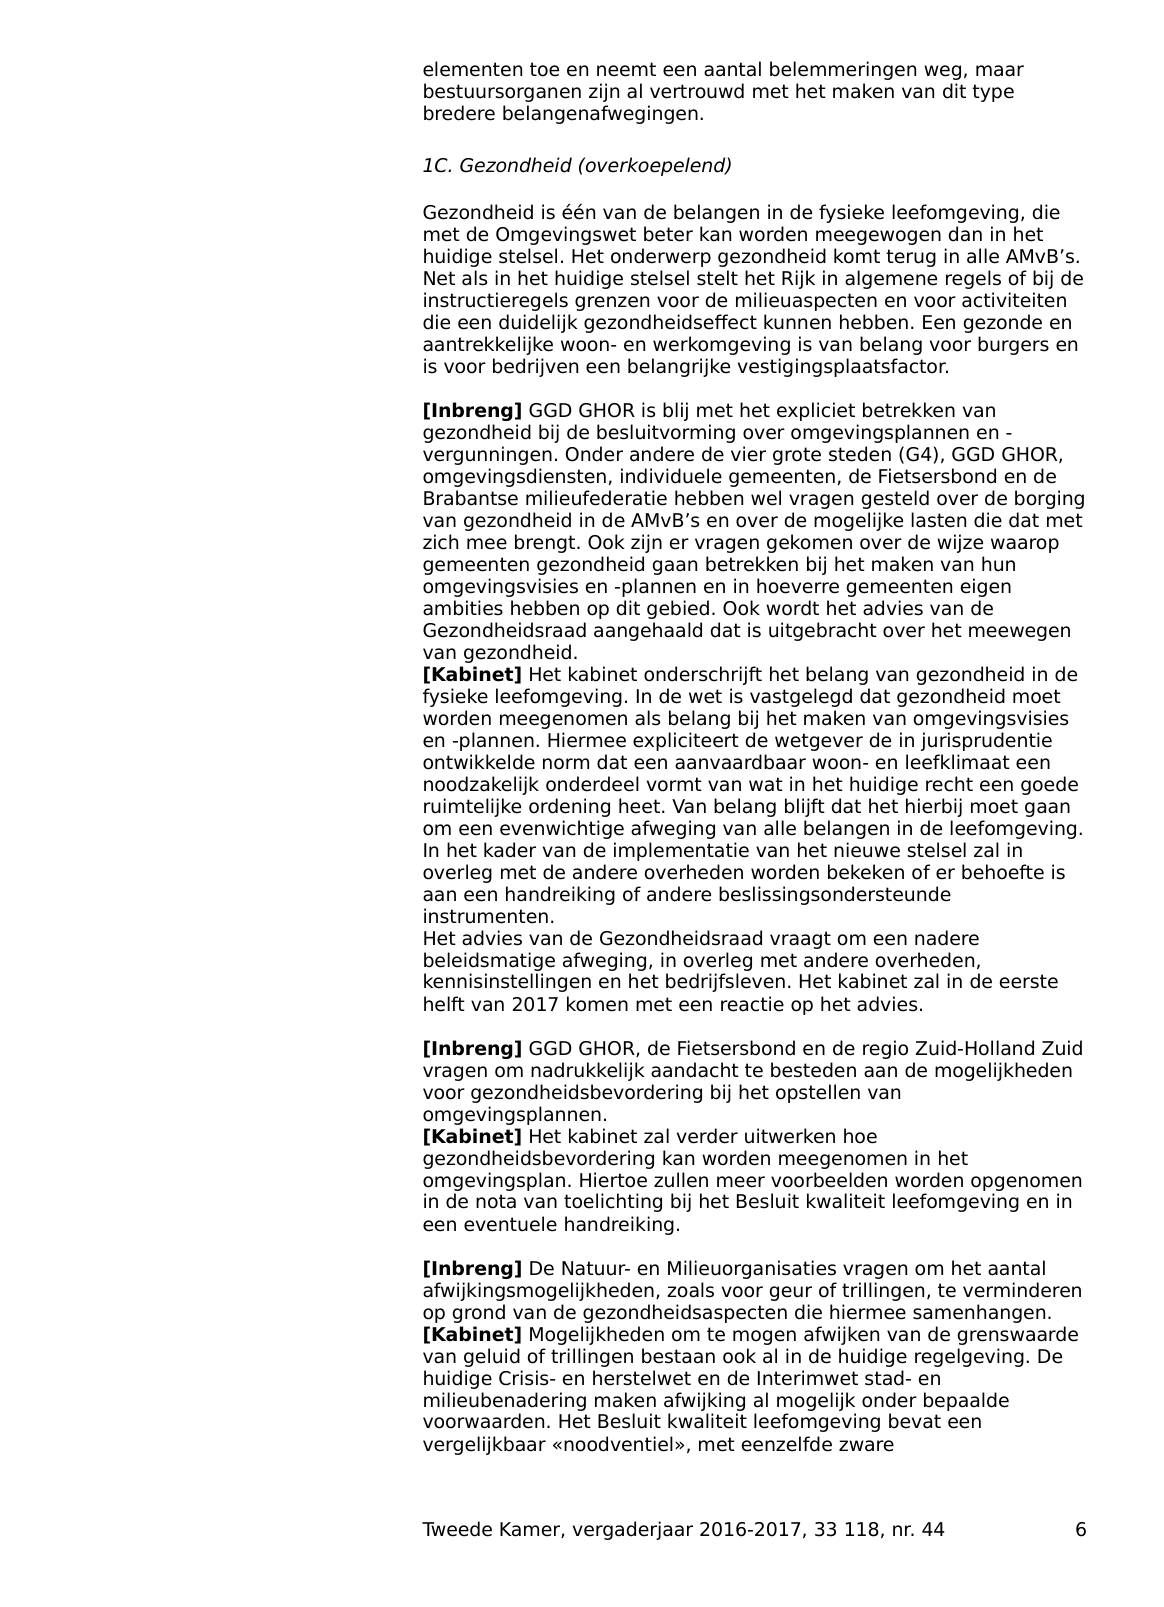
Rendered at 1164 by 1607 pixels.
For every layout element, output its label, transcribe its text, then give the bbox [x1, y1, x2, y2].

text [Inbreng] GGD GHOR, de Fietsersbond en de regio Zuid-Holland Zuid vragen om nadrukkelijk aandacht te besteden aan de mogelijkheden voor gezondheidsbevordering bij het opstellen van omgevingsplannen. [422, 1038, 1087, 1126]
text Het advies van de Gezondheidsraad vraagt om een nadere beleidsmatige afweging, in overleg met andere overheden, kennisinstellingen en het bedrijfsleven. Het kabinet zal in de eerste helft van 2017 komen met een reactie op het advies. [422, 927, 1087, 1015]
text [Kabinet] Mogelijkheden om te mogen afwijken van de grenswaarde van geluid of trillingen bestaan ook al in de huidige regelgeving. De huidige Crisis- en herstelwet en de Interimwet stad- en milieubenadering maken afwijking al mogelijk onder bepaalde voorwaarden. Het Besluit kwaliteit leefomgeving bevat een vergelijkbaar «noodventiel», met eenzelfde zware [422, 1323, 1087, 1455]
subtitle 1C. Gezondheid (overkoepelend) [422, 155, 1087, 177]
text [Inbreng] GGD GHOR is blij met het expliciet betrekken van gezondheid bij de besluitvorming over omgevingsplannen en -vergunningen. Onder andere de vier grote steden (G4), GGD GHOR, omgevingsdiensten, individuele gemeenten, de Fietsersbond en de Brabantse milieufederatie hebben wel vragen gesteld over de borging van gezondheid in de AMvB’s en over de mogelijke lasten die dat met zich mee brengt. Ook zijn er vragen gekomen over de wijze waarop gemeenten gezondheid gaan betrekken bij het maken van hun omgevingsvisies en -plannen en in hoeverre gemeenten eigen ambities hebben op dit gebied. Ook wordt het advies van de Gezondheidsraad aangehaald dat is uitgebracht over het meewegen van gezondheid. [422, 400, 1087, 664]
text [Kabinet] Het kabinet zal verder uitwerken hoe gezondheidsbevordering kan worden meegenomen in het omgevingsplan. Hiertoe zullen meer voorbeelden worden opgenomen in de nota van toelichting bij het Besluit kwaliteit leefomgeving en in een eventuele handreiking. [422, 1126, 1087, 1235]
text Gezondheid is één van de belangen in de fysieke leefomgeving, die met de Omgevingswet beter kan worden meegewogen dan in het huidige stelsel. Het onderwerp gezondheid komt terug in alle AMvB’s. Net als in het huidige stelsel stelt het Rijk in algemene regels of bij de instructieregels grenzen voor de milieuaspecten en voor activiteiten die een duidelijk gezondheidseffect kunnen hebben. Een gezonde en aantrekkelijke woon- en werkomgeving is van belang voor burgers en is voor bedrijven een belangrijke vestigingsplaatsfactor. [422, 202, 1087, 378]
text elementen toe en neemt een aantal belemmeringen weg, maar bestuursorganen zijn al vertrouwd met het maken van dit type bredere belangenafwegingen. [422, 59, 1087, 125]
text [Inbreng] De Natuur- en Milieuorganisaties vragen om het aantal afwijkingsmogelijkheden, zoals voor geur of trillingen, te verminderen op grond van de gezondheidsaspecten die hiermee samenhangen. [422, 1258, 1087, 1323]
text [Kabinet] Het kabinet onderschrijft het belang van gezondheid in de fysieke leefomgeving. In de wet is vastgelegd dat gezondheid moet worden meegenomen als belang bij het maken van omgevingsvisies en -plannen. Hiermee expliciteert de wetgever de in jurisprudentie ontwikkelde norm dat een aanvaardbaar woon- en leefklimaat een noodzakelijk onderdeel vormt van wat in het huidige recht een goede ruimtelijke ordening heet. Van belang blijft dat het hierbij moet gaan om een evenwichtige afweging van alle belangen in de leefomgeving. In het kader van de implementatie van het nieuwe stelsel zal in overleg met de andere overheden worden bekeken of er behoefte is aan een handreiking of andere beslissingsondersteunde instrumenten. [422, 664, 1087, 927]
